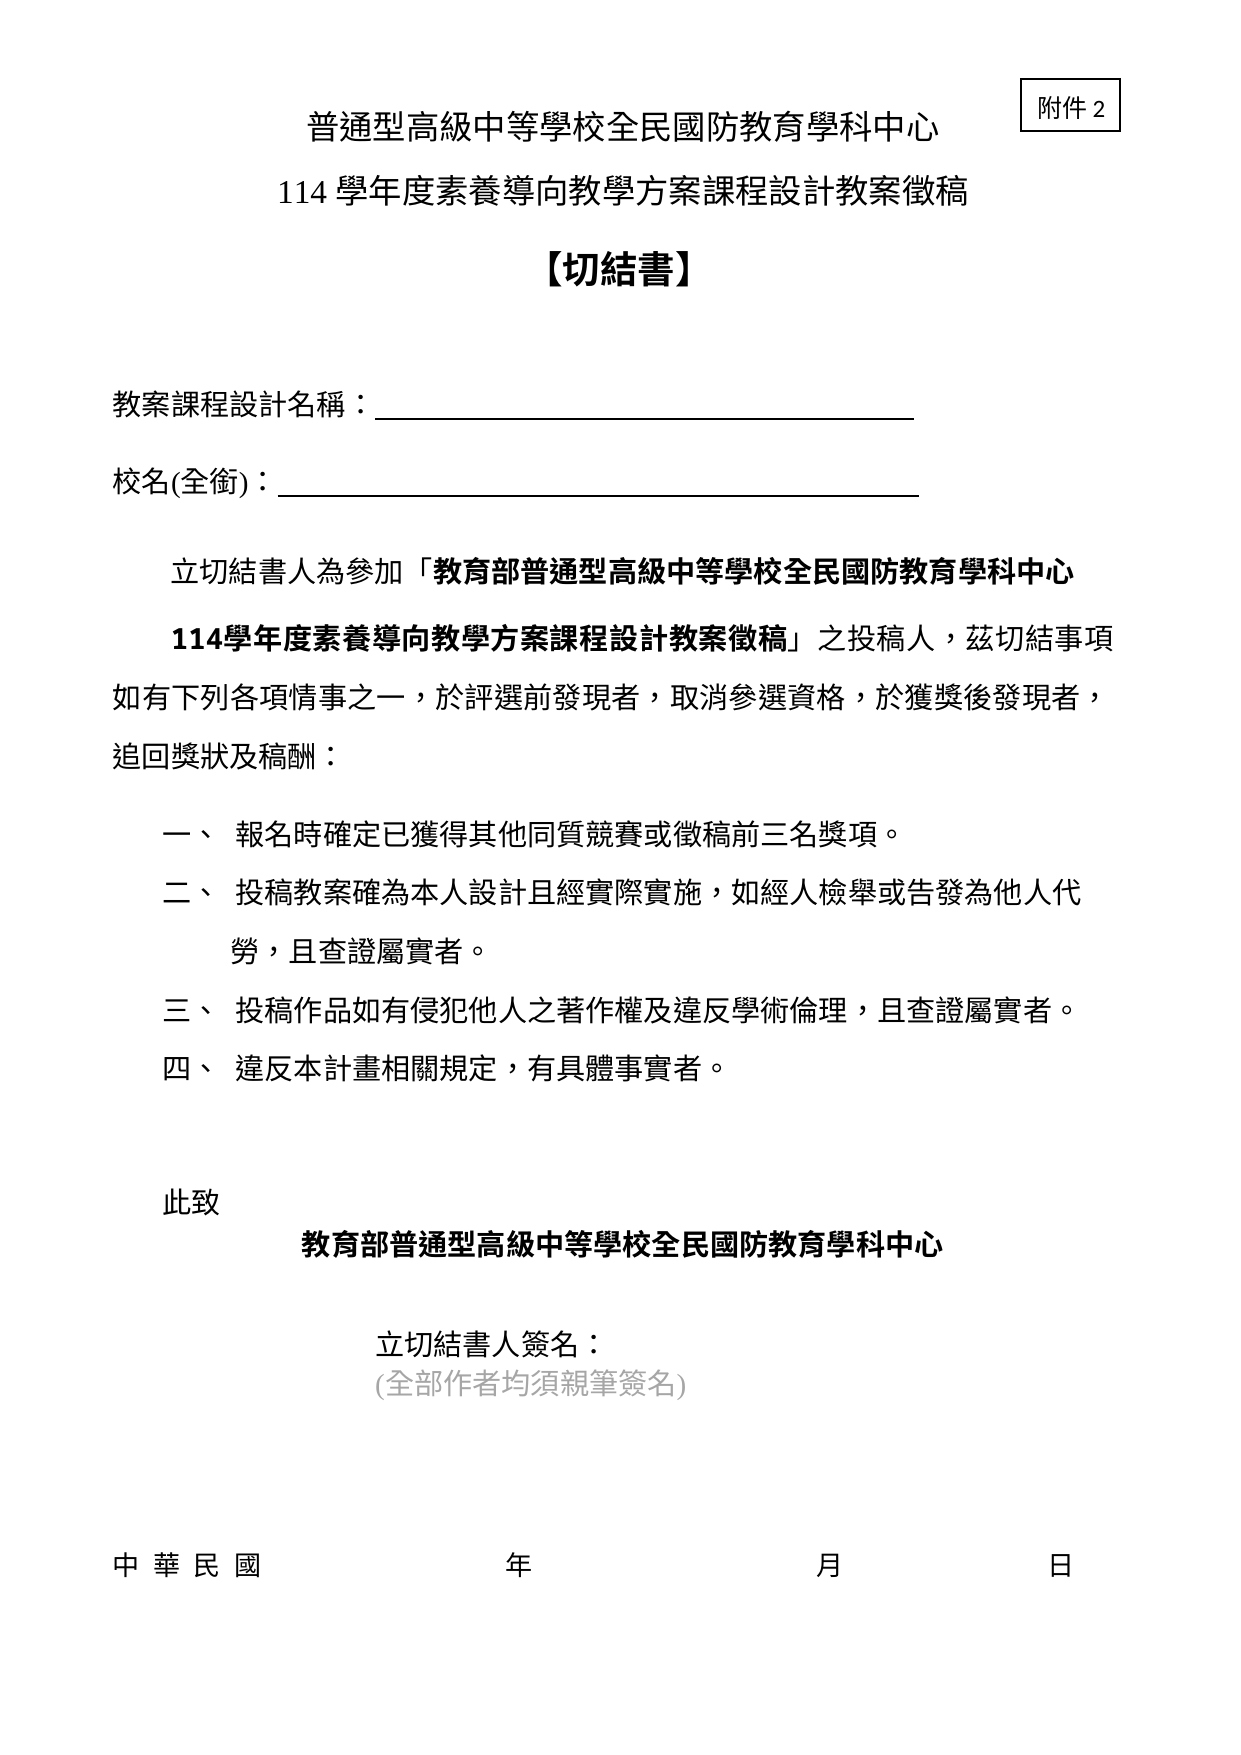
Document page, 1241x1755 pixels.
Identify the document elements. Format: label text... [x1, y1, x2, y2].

text 【切結書】 [250, 240, 987, 294]
text 二、 投稿教案確為本人設計且經實際實施，如經人檢舉或告發為他人代勞，且查證屬實者。 [162, 869, 1083, 971]
text 立切結書人為參加「教育部普通型高級中等學校全民國防教育學科中心 [54, 549, 1191, 591]
text 教案課程設計名稱： [112, 381, 1191, 423]
text 校名(全銜)： [112, 458, 1191, 501]
text 中 華 民 國 年 月 日 [112, 1544, 1191, 1583]
text 附件 2 [1037, 88, 1119, 124]
text 114學年度素養導向教學方案課程設計教案徵稿」之投稿人，茲切結事項如有下列各項情事之一，於評選前發現者，取消參選資格，於獲獎後發現者，追回獎狀及稿酬： [112, 615, 1114, 776]
text 立切結書人簽名： [375, 1323, 1191, 1363]
text 普通型高級中等學校全民國防教育學科中心 [54, 100, 1191, 149]
text 一、 報名時確定已獲得其他同質競賽或徵稿前三名獎項。 [162, 811, 1191, 853]
text 此致 [162, 1179, 1191, 1222]
text 三、 投稿作品如有侵犯他人之著作權及違反學術倫理，且查證屬實者。四、 違反本計畫相關規定，有具體事實者。 [162, 988, 1083, 1088]
text 教育部普通型高級中等學校全民國防教育學科中心 [54, 1222, 1191, 1264]
text (全部作者均須親筆簽名) [375, 1363, 1191, 1402]
text 114 學年度素養導向教學方案課程設計教案徵稿 [54, 165, 1191, 213]
